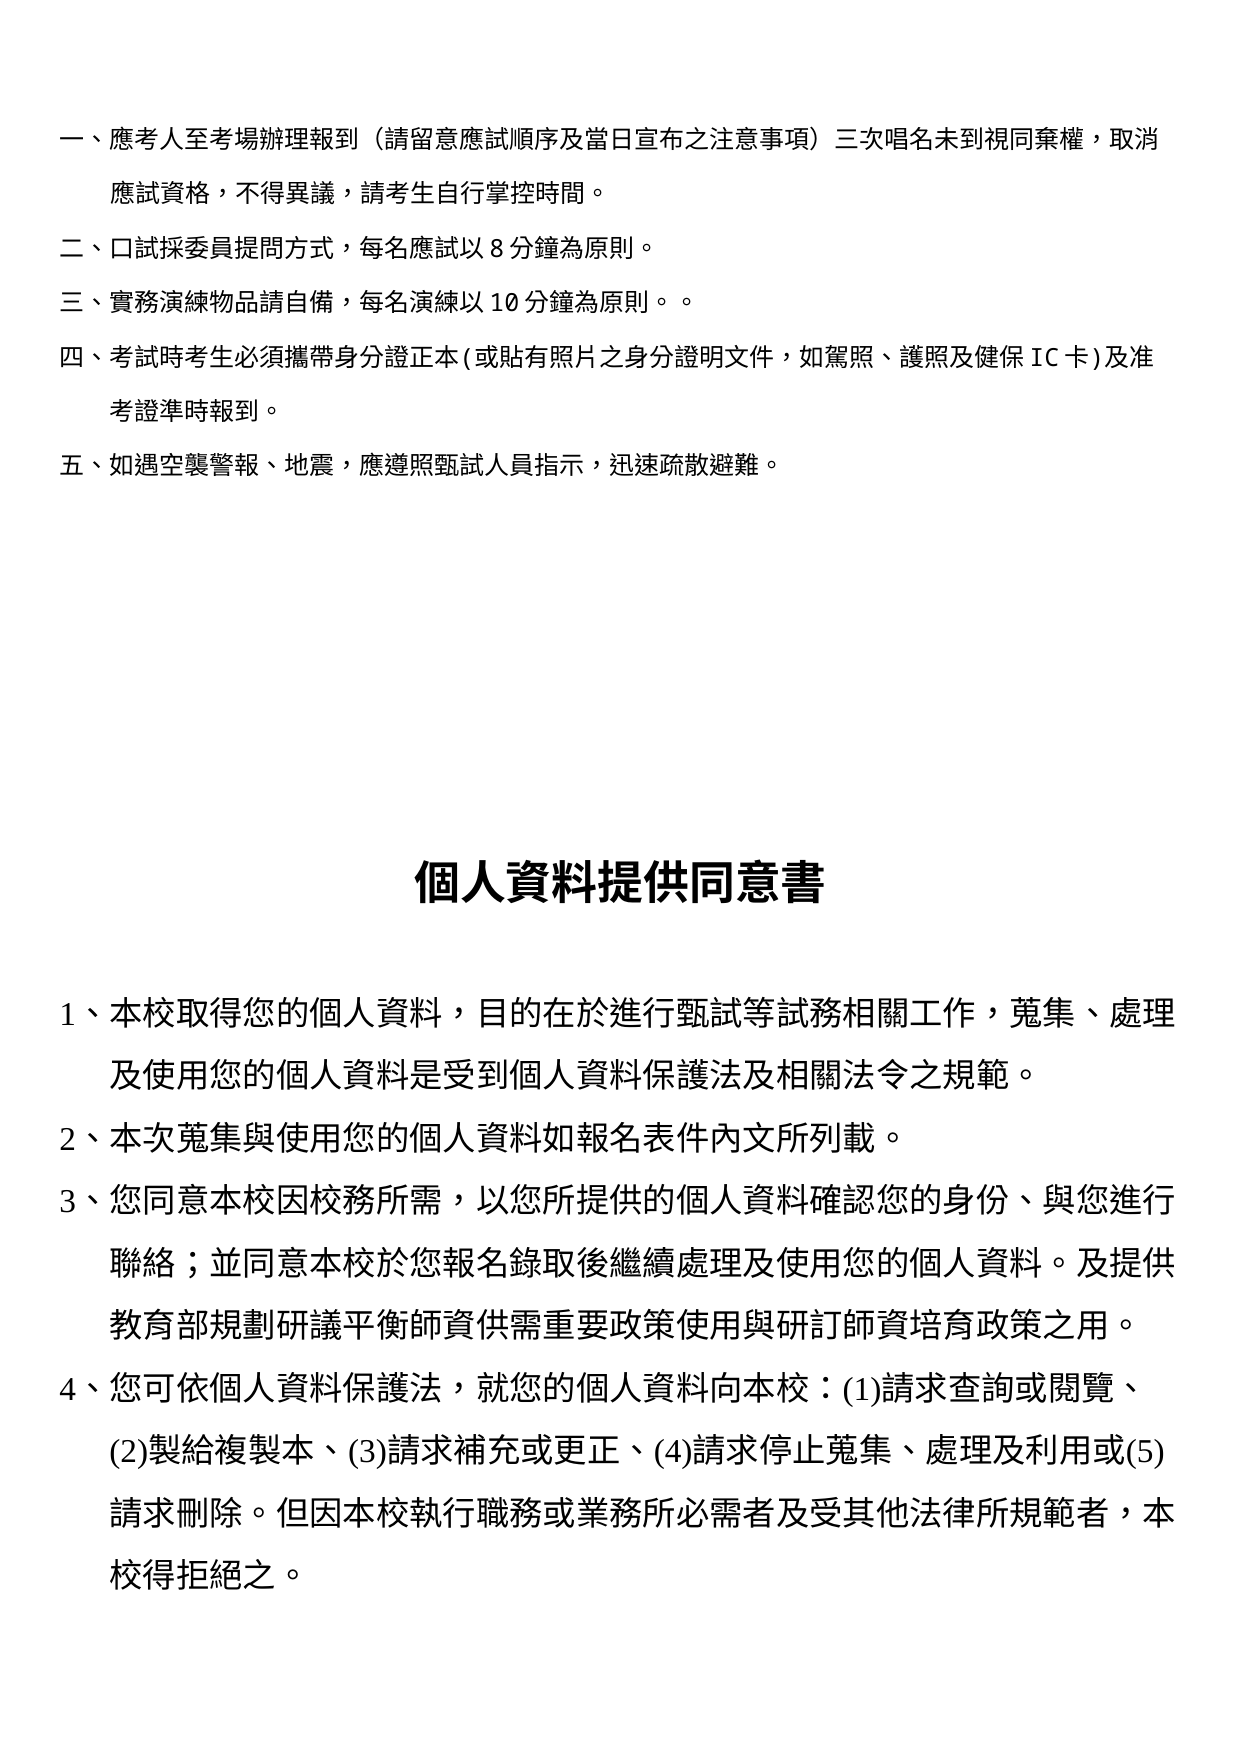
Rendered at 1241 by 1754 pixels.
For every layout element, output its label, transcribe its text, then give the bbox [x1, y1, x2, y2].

text 三、實務演練物品請自備，每名演練以10分鐘為原則。。 [59, 283, 1170, 319]
text 1、本校取得您的個人資料，目的在於進行甄試等試務相關工作，蒐集、處理及使用您的個人資料是受到個人資料保護法及相關法令之規範。 [59, 969, 1181, 1094]
text 五、如遇空襲警報、地震，應遵照甄試人員指示，迅速疏散避難。 [59, 446, 1181, 482]
text 4、您可依個人資料保護法，就您的個人資料向本校：(1)請求查詢或閱覽、(2)製給複製本、(3)請求補充或更正、(4)請求停止蒐集、處理及利用或(5)請求刪除。但因本校執行職務或業務所必需者及受其他法律所規範者，本校得拒絕之。 [59, 1344, 1181, 1594]
text 2、本次蒐集與使用您的個人資料如報名表件內文所列載。 [59, 1094, 1181, 1156]
text 個人資料提供同意書 [59, 806, 1181, 931]
text 四、考試時考生必須攜帶身分證正本(或貼有照片之身分證明文件，如駕照、護照及健保IC卡)及准考證準時報到。 [59, 337, 1170, 428]
text 二、口試採委員提問方式，每名應試以8分鐘為原則。 [59, 228, 1170, 264]
text 一、應考人至考場辦理報到（請留意應試順序及當日宣布之注意事項）三次唱名未到視同棄權，取消應試資格，不得異議，請考生自行掌控時間。 [59, 119, 1170, 210]
text 3、您同意本校因校務所需，以您所提供的個人資料確認您的身份、與您進行聯絡；並同意本校於您報名錄取後繼續處理及使用您的個人資料。及提供教育部規劃研議平衡師資供需重要政策使用與研訂師資培育政策之用。 [59, 1156, 1181, 1344]
